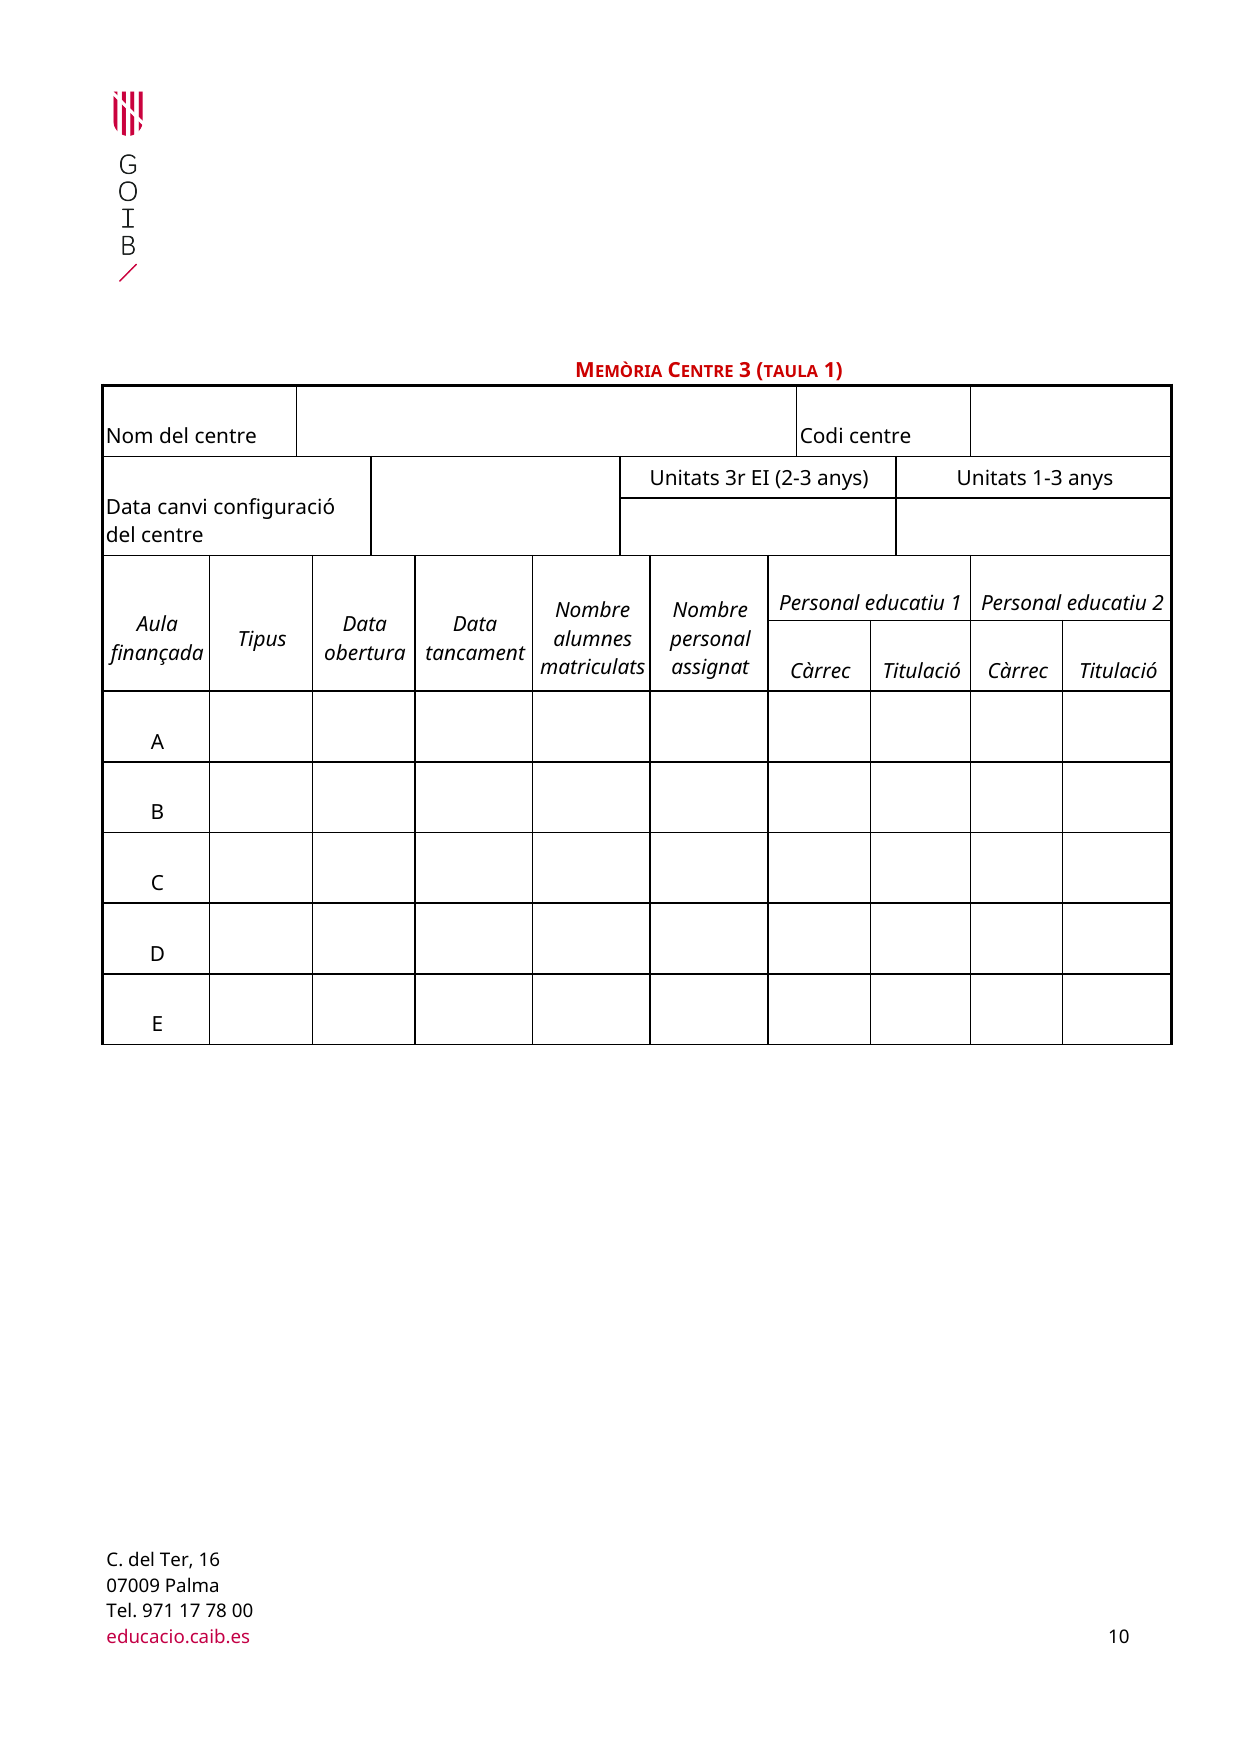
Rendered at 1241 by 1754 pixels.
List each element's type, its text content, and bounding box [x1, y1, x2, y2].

table_cell Unitats 1-3 anys [897, 457, 1170, 497]
table_cell [971, 833, 1062, 902]
table_cell A [104, 692, 209, 761]
table_cell [1063, 692, 1170, 761]
table_cell Tipus [210, 556, 312, 690]
table_cell Personal educatiu 2 [971, 556, 1170, 620]
table_cell [769, 904, 870, 973]
table_cell [533, 763, 649, 832]
table_cell [533, 692, 649, 761]
table_cell Càrrec [971, 621, 1062, 690]
table_header Nom del centre [104, 387, 296, 456]
table_cell D [104, 904, 209, 973]
table_cell [871, 833, 970, 902]
table_cell [971, 975, 1062, 1043]
table_header Codi centre [797, 387, 970, 456]
table_cell [651, 975, 767, 1043]
table_cell [871, 975, 970, 1043]
table_cell [313, 763, 414, 832]
table_cell B [104, 763, 209, 832]
table_cell [533, 904, 649, 973]
table_cell E [104, 975, 209, 1043]
table_cell [621, 499, 895, 555]
table_cell [1063, 833, 1170, 902]
table_cell Data canvi configuració del centre [104, 457, 370, 555]
table_cell [651, 763, 767, 832]
table_cell Data obertura [313, 556, 414, 690]
table_cell [313, 833, 414, 902]
text Memòria Centre 3 (taula 1) [266, 355, 1152, 383]
table_cell [1063, 904, 1170, 973]
table_cell [533, 975, 649, 1043]
table_cell C [104, 833, 209, 902]
table_cell [871, 904, 970, 973]
table_cell [313, 904, 414, 973]
table_header [971, 387, 1170, 456]
table_cell [210, 975, 312, 1043]
table_cell [372, 457, 619, 555]
table_cell [651, 692, 767, 761]
table_cell [871, 763, 970, 832]
table_cell [416, 692, 532, 761]
table_cell [416, 833, 532, 902]
table_cell Titulació [871, 621, 970, 690]
table_cell [416, 763, 532, 832]
table_cell [971, 904, 1062, 973]
table_cell [313, 692, 414, 761]
table_cell [210, 763, 312, 832]
table_cell [533, 833, 649, 902]
table_cell [313, 975, 414, 1043]
table_cell [971, 692, 1062, 761]
table_cell Data tancament [416, 556, 532, 690]
table_cell [651, 904, 767, 973]
table_cell [210, 692, 312, 761]
table_cell [769, 763, 870, 832]
table_cell [651, 833, 767, 902]
table_cell Nombre personal assignat [651, 556, 767, 690]
table_cell [1063, 763, 1170, 832]
table_cell [971, 763, 1062, 832]
table_header [297, 387, 796, 456]
table_cell Nombre alumnes matriculats [533, 556, 649, 690]
table_cell [210, 833, 312, 902]
table_cell [871, 692, 970, 761]
table_cell Titulació [1063, 621, 1170, 690]
table_cell [769, 833, 870, 902]
table_cell Càrrec [769, 621, 870, 690]
table_cell Aula finançada [104, 556, 209, 690]
table_cell [769, 692, 870, 761]
table_cell [416, 904, 532, 973]
table_cell [416, 975, 532, 1043]
picture [87, 70, 169, 310]
table_cell [210, 904, 312, 973]
table_cell Personal educatiu 1 [769, 556, 970, 620]
table_cell Unitats 3r EI (2-3 anys) [621, 457, 895, 497]
table_cell [769, 975, 870, 1043]
table_cell [1063, 975, 1170, 1043]
table_cell [897, 499, 1170, 555]
